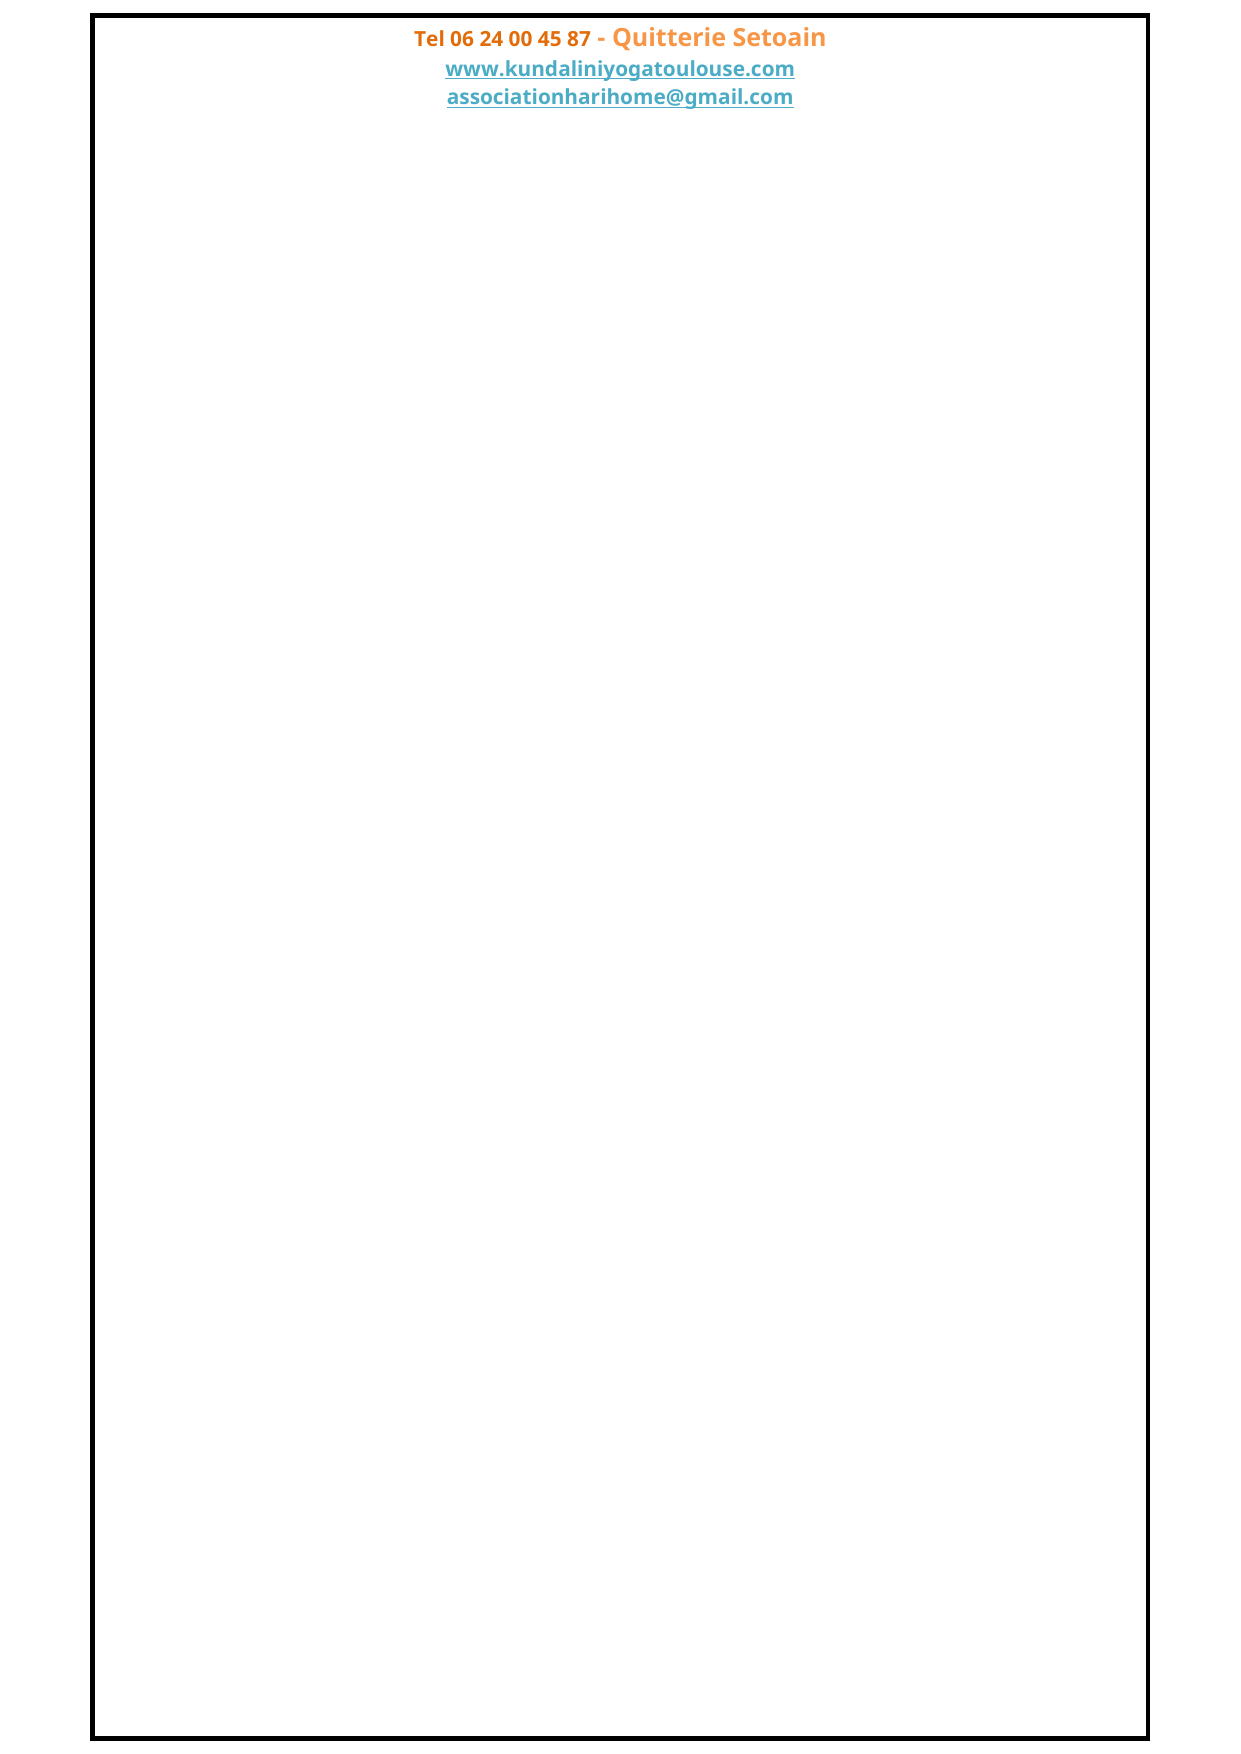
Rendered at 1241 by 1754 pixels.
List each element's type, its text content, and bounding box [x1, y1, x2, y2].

text Tel 06 24 00 45 87 - Quitterie Setoain www.kundaliniyogatoulouse.com associationharihome@gmail.com [97, 20, 1143, 111]
